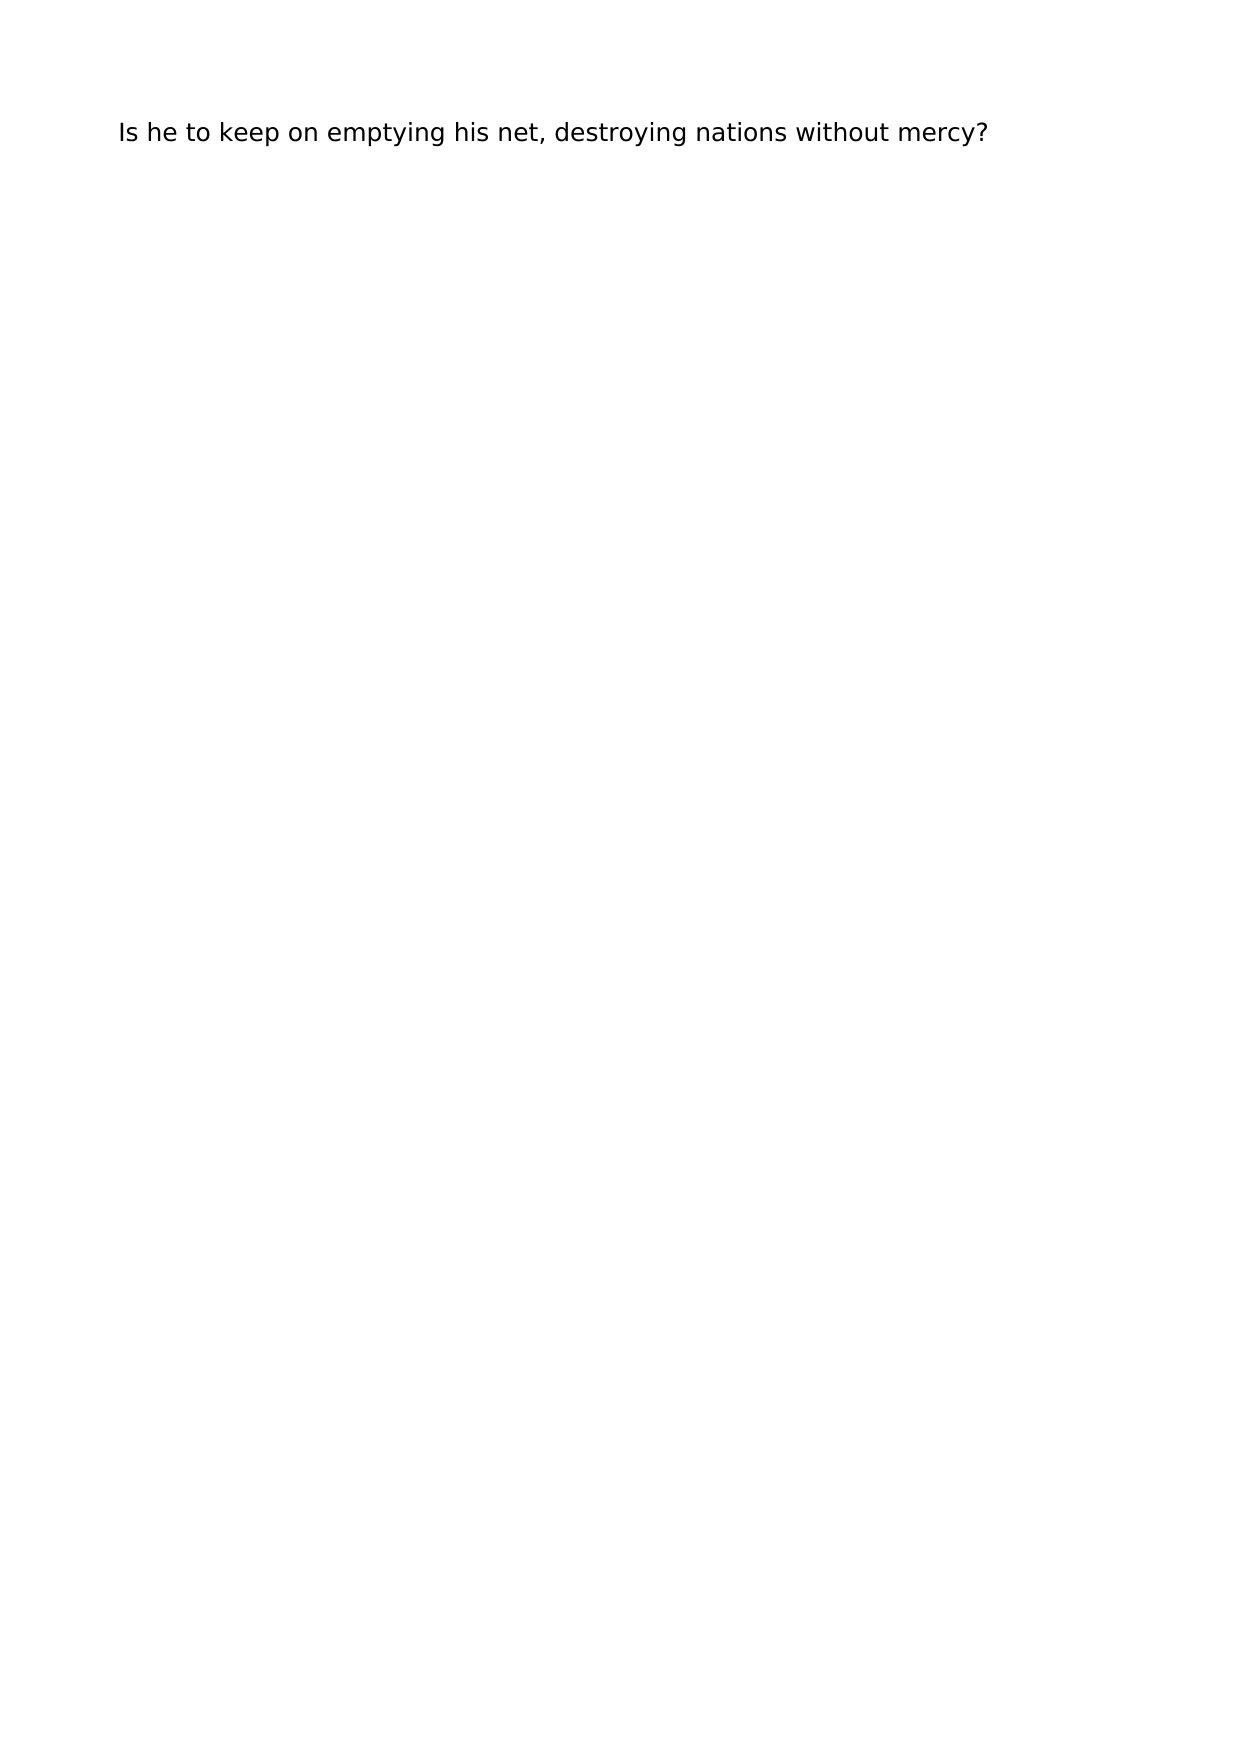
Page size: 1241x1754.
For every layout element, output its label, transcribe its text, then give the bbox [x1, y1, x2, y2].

text Is he to keep on emptying his net, destroying nations without mercy? [118, 118, 1122, 147]
